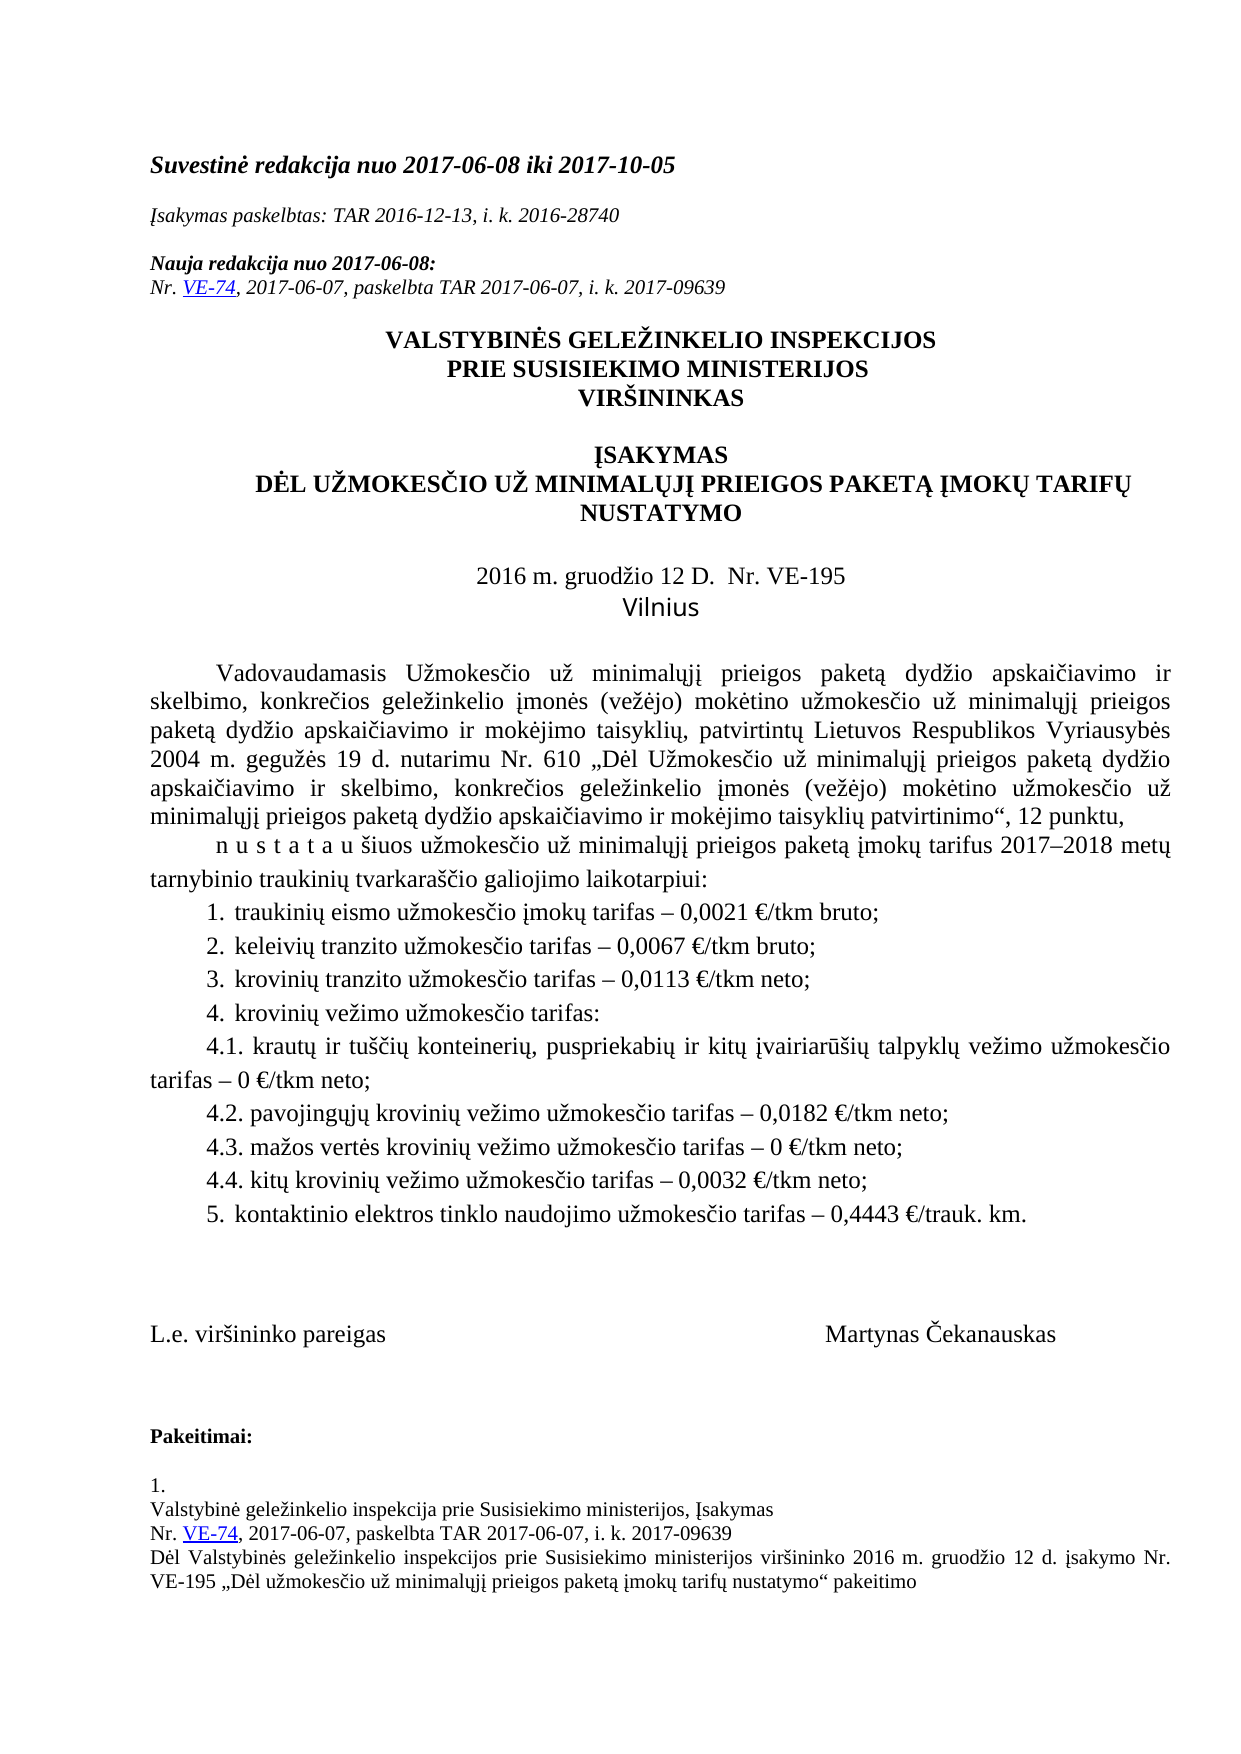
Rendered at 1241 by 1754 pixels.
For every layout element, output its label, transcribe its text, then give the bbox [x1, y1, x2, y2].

text 4. krovinių vežimo užmokesčio tarifas: [150, 998, 1172, 1027]
text 3. krovinių tranzito užmokesčio tarifas – 0,0113 €/tkm neto; [150, 964, 1172, 993]
text 4.1. krautų ir tuščių konteinerių, puspriekabių ir kitų įvairiarūšių talpyklų vežimo užmokesčio tarifas – 0 €/tkm neto; [150, 1031, 1172, 1094]
text Nr. VE-74, 2017-06-07, paskelbta TAR 2017-06-07, i. k. 2017-09639 [150, 1521, 1172, 1545]
text Dėl Valstybinės geležinkelio inspekcijos prie Susisiekimo ministerijos viršininko 2016 m. gruodžio 12 d. įsakymo Nr. VE-195 „Dėl užmokesčio už minimalųjį prieigos paketą įmokų tarifų nustatymo“ pakeitimo [150, 1545, 1172, 1593]
text 2. keleivių tranzito užmokesčio tarifas – 0,0067 €/tkm bruto; [150, 931, 1172, 959]
text Vadovaudamasis Užmokesčio už minimalųjį prieigos paketą dydžio apskaičiavimo ir skelbimo, konkrečios geležinkelio įmonės (vežėjo) mokėtino užmokesčio už minimalųjį prieigos paketą dydžio apskaičiavimo ir mokėjimo taisyklių, patvirtintų Lietuvos Respublikos Vyriausybės 2004 m. gegužės 19 d. nutarimu Nr. 610 „Dėl Užmokesčio už minimalųjį prieigos paketą dydžio apskaičiavimo ir skelbimo, konkrečios geležinkelio įmonės (vežėjo) mokėtino užmokesčio už minimalųjį prieigos paketą dydžio apskaičiavimo ir mokėjimo taisyklių patvirtinimo“, 12 punktu, [150, 658, 1172, 830]
text 4.4. kitų krovinių vežimo užmokesčio tarifas – 0,0032 €/tkm neto; [150, 1166, 1172, 1194]
text 1. [150, 1473, 1172, 1497]
text 2016 m. gruodžio 12 D. Nr. VE-195 [150, 561, 1172, 589]
text n u s t a t a u šiuos užmokesčio už minimalųjį prieigos paketą įmokų tarifus 2017–2018 metų tarnybinio traukinių tvarkaraščio galiojimo laikotarpiui: [150, 830, 1172, 892]
text Suvestinė redakcija nuo 2017-06-08 iki 2017-10-05 [150, 150, 1172, 179]
text Pakeitimai: [150, 1424, 1172, 1448]
text Įsakymas paskelbtas: TAR 2016-12-13, i. k. 2016-28740 [150, 203, 1172, 227]
text Valstybinės geležinkelio inspekcijos [150, 325, 1172, 354]
text Prie Susisiekimo ministerijos [150, 354, 1172, 383]
text L.e. viršininko pareigas Martynas Čekanauskas [150, 1319, 1172, 1348]
text Valstybinė geležinkelio inspekcija prie Susisiekimo ministerijos, Įsakymas [150, 1497, 1172, 1521]
text Nr. VE-74, 2017-06-07, paskelbta TAR 2017-06-07, i. k. 2017-09639 [150, 275, 1172, 299]
text Vilnius [150, 589, 1172, 623]
text viršininkas [150, 383, 1172, 412]
text 4.2. pavojingųjų krovinių vežimo užmokesčio tarifas – 0,0182 €/tkm neto; [150, 1098, 1172, 1127]
text 5. kontaktinio elektros tinklo naudojimo užmokesčio tarifas – 0,4443 €/trauk. km. [150, 1199, 1172, 1228]
text 4.3. mažos vertės krovinių vežimo užmokesčio tarifas – 0 €/tkm neto; [150, 1132, 1172, 1161]
text įsakymas [150, 440, 1172, 469]
text 1. traukinių eismo užmokesčio įmokų tarifas – 0,0021 €/tkm bruto; [150, 897, 1172, 926]
text Nauja redakcija nuo 2017-06-08: [150, 251, 1172, 275]
text dėl UŽMOKESČIO už MINIMALųJĮ PRIEIGOS PAKETĄ ĮMOKŲ TARIFŲ nustatymo [150, 469, 1172, 527]
